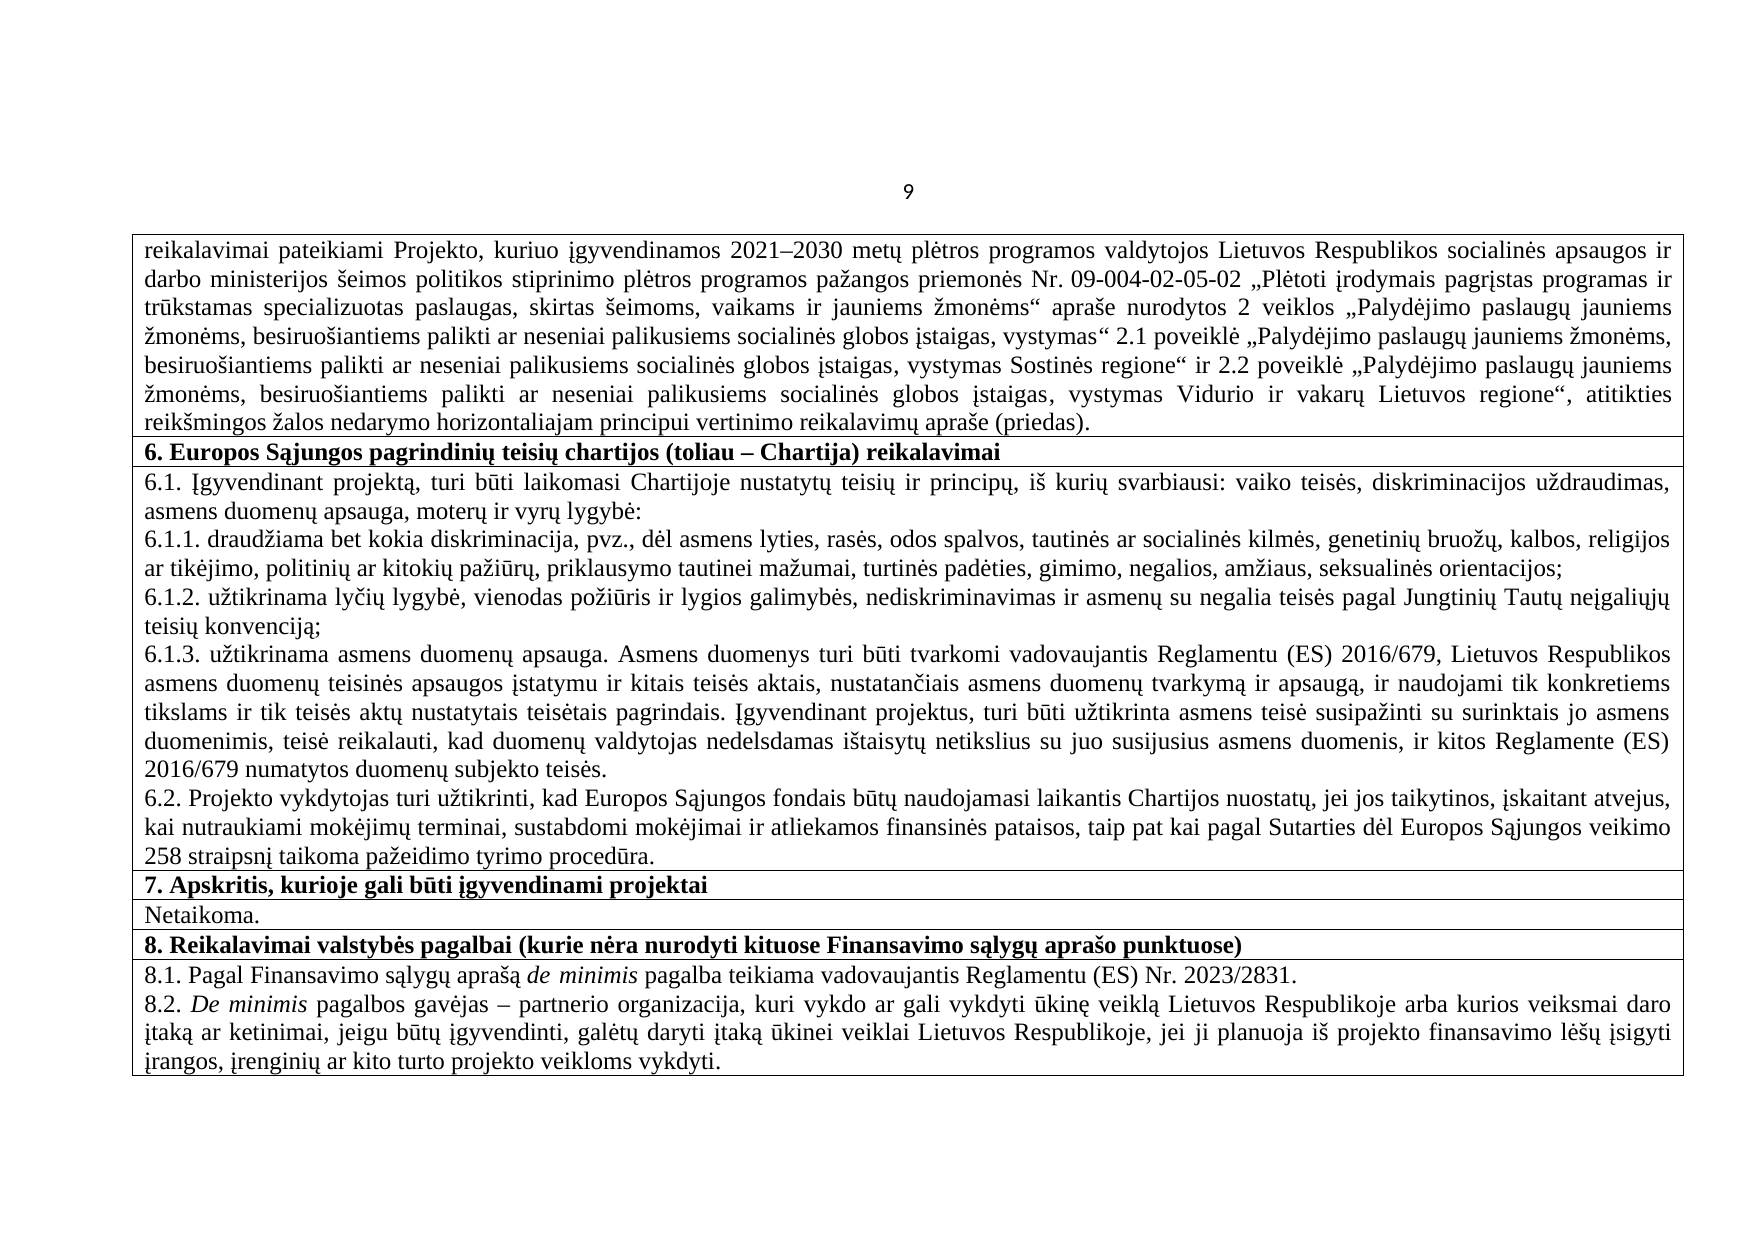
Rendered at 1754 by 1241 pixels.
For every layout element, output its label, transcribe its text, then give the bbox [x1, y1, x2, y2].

table_cell Netaikoma. [133, 900, 1683, 929]
table_cell 6. Europos Sąjungos pagrindinių teisių chartijos (toliau – Chartija) reikalavimai [133, 437, 1683, 466]
table_cell 8.1. Pagal Finansavimo sąlygų aprašą de minimis pagalba teikiama vadovaujantis Reglamentu (ES) Nr. 2023/2831. 8.2. De minimis pagalbos gavėjas – partnerio organizacija, kuri vykdo ar gali vykdyti ūkinę veiklą Lietuvos Respublikoje arba kurios veiksmai daro įtaką ar ketinimai, jeigu būtų įgyvendinti, galėtų daryti įtaką ūkinei veiklai Lietuvos Respublikoje, jei ji planuoja iš projekto finansavimo lėšų įsigyti įrangos, įrenginių ar kito turto projekto veikloms vykdyti. [133, 960, 1683, 1075]
table_cell 7. Apskritis, kurioje gali būti įgyvendinami projektai [133, 871, 1683, 899]
table_cell 6.1. Įgyvendinant projektą, turi būti laikomasi Chartijoje nustatytų teisių ir principų, iš kurių svarbiausi: vaiko teisės, diskriminacijos uždraudimas, asmens duomenų apsauga, moterų ir vyrų lygybė: 6.1.1. draudžiama bet kokia diskriminacija, pvz., dėl asmens lyties, rasės, odos spalvos, tautinės ar socialinės kilmės, genetinių bruožų, kalbos, religijos ar tikėjimo, politinių ar kitokių pažiūrų, priklausymo tautinei mažumai, turtinės padėties, gimimo, negalios, amžiaus, seksualinės orientacijos; 6.1.2. užtikrinama lyčių lygybė, vienodas požiūris ir lygios galimybės, nediskriminavimas ir asmenų su negalia teisės pagal Jungtinių Tautų neįgaliųjų teisių konvenciją; 6.1.3. užtikrinama asmens duomenų apsauga. Asmens duomenys turi būti tvarkomi vadovaujantis Reglamentu (ES) 2016/679, Lietuvos Respublikos asmens duomenų teisinės apsaugos įstatymu ir kitais teisės aktais, nustatančiais asmens duomenų tvarkymą ir apsaugą, ir naudojami tik konkretiems tikslams ir tik teisės aktų nustatytais teisėtais pagrindais. Įgyvendinant projektus, turi būti užtikrinta asmens teisė susipažinti su surinktais jo asmens duomenimis, teisė reikalauti, kad duomenų valdytojas nedelsdamas ištaisytų netikslius su juo susijusius asmens duomenis, ir kitos Reglamente (ES) 2016/679 numatytos duomenų subjekto teisės. 6.2. Projekto vykdytojas turi užtikrinti, kad Europos Sąjungos fondais būtų naudojamasi laikantis Chartijos nuostatų, jei jos taikytinos, įskaitant atvejus, kai nutraukiami mokėjimų terminai, sustabdomi mokėjimai ir atliekamos finansinės pataisos, taip pat kai pagal Sutarties dėl Europos Sąjungos veikimo 258 straipsnį taikoma pažeidimo tyrimo procedūra. [133, 467, 1683, 869]
table_cell 8. Reikalavimai valstybės pagalbai (kurie nėra nurodyti kituose Finansavimo sąlygų aprašo punktuose) [133, 930, 1683, 959]
table_cell reikalavimai pateikiami Projekto, kuriuo įgyvendinamos 2021–2030 metų plėtros programos valdytojos Lietuvos Respublikos socialinės apsaugos ir darbo ministerijos šeimos politikos stiprinimo plėtros programos pažangos priemonės Nr. 09-004-02-05-02 „Plėtoti įrodymais pagrįstas programas ir trūkstamas specializuotas paslaugas, skirtas šeimoms, vaikams ir jauniems žmonėms“ apraše nurodytos 2 veiklos „Palydėjimo paslaugų jauniems žmonėms, besiruošiantiems palikti ar neseniai palikusiems socialinės globos įstaigas, vystymas“ 2.1 poveiklė „Palydėjimo paslaugų jauniems žmonėms, besiruošiantiems palikti ar neseniai palikusiems socialinės globos įstaigas, vystymas Sostinės regione“ ir 2.2 poveiklė „Palydėjimo paslaugų jauniems žmonėms, besiruošiantiems palikti ar neseniai palikusiems socialinės globos įstaigas, vystymas Vidurio ir vakarų Lietuvos regione“, atitikties reikšmingos žalos nedarymo horizontaliajam principui vertinimo reikalavimų apraše (priedas). [133, 235, 1683, 436]
